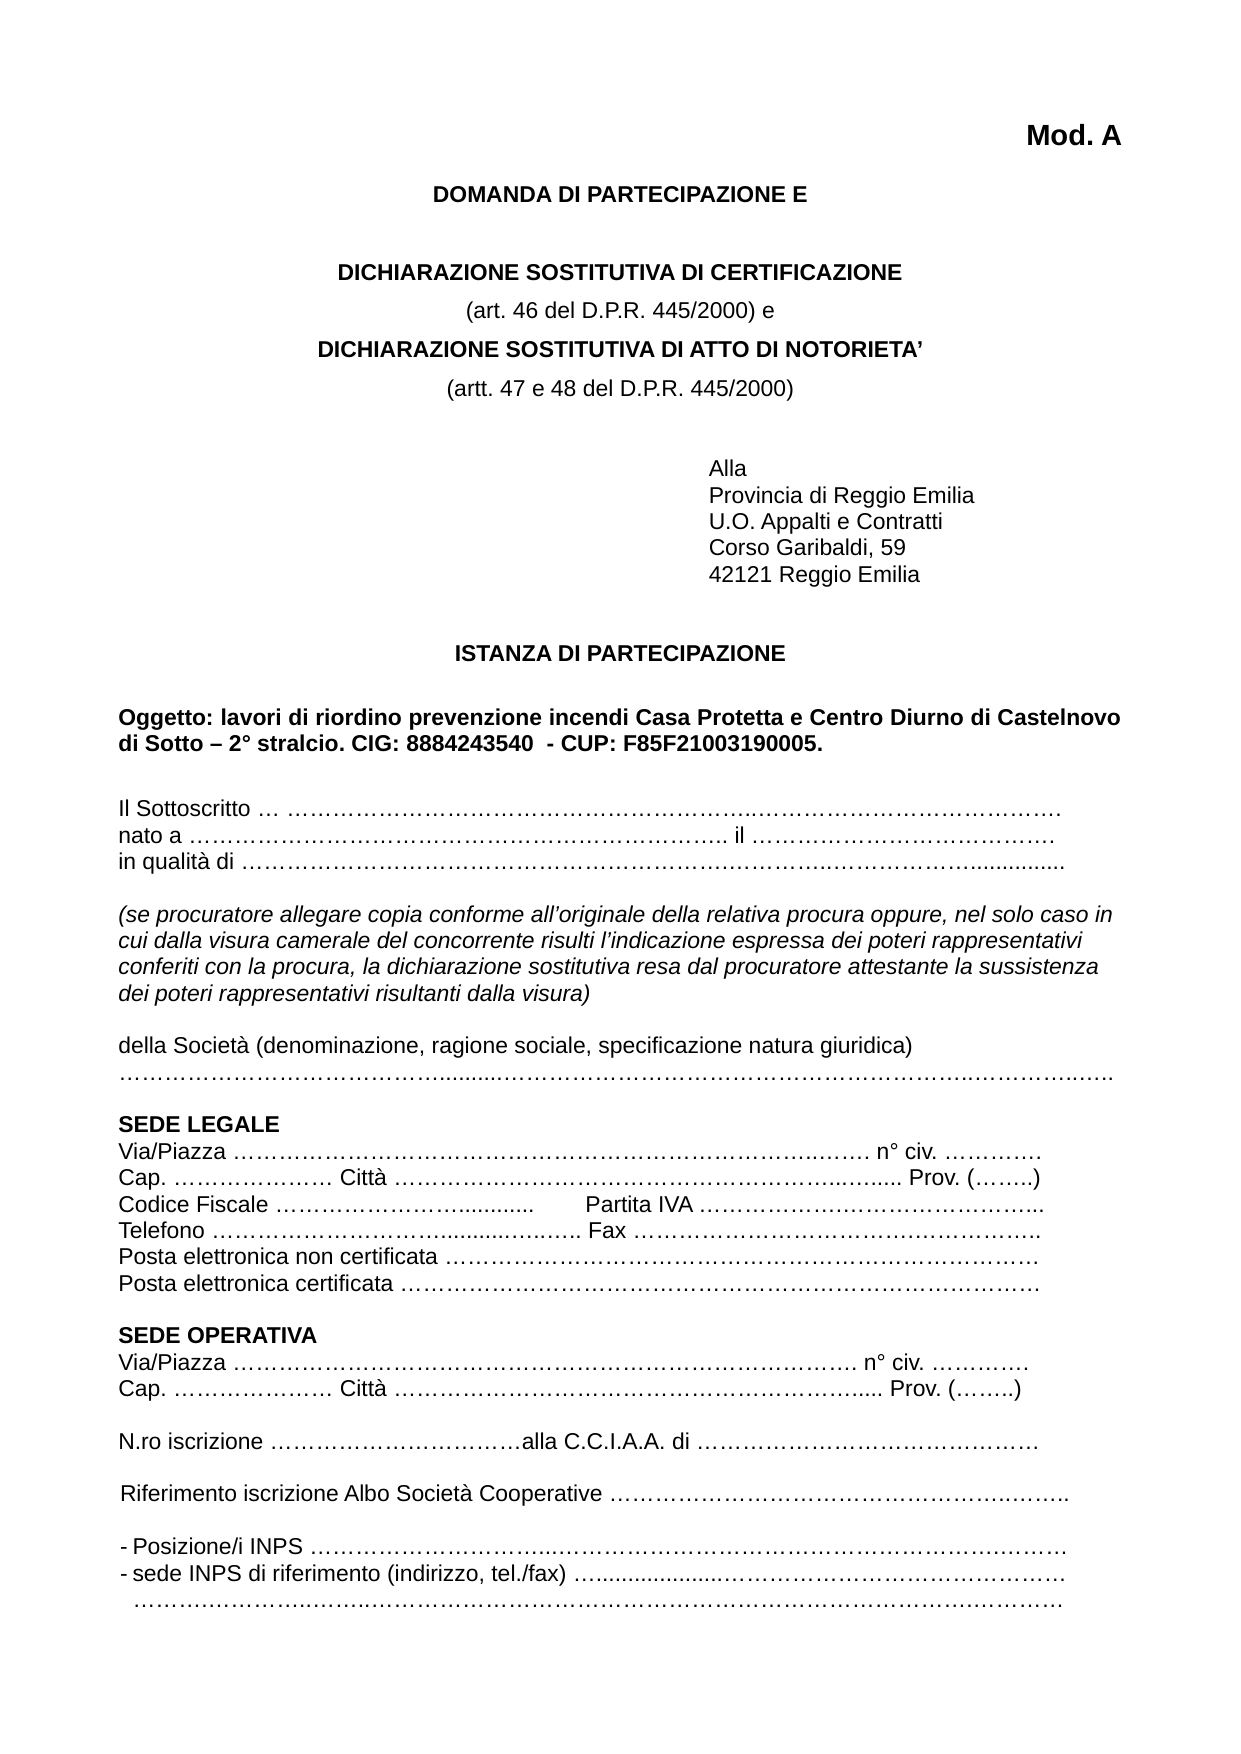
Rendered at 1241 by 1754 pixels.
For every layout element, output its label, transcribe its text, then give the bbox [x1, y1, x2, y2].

text Cap. ………………… Città ……………………………………………………..... Prov. (……..) [118, 1375, 1122, 1401]
text (se procuratore allegare copia conforme all’originale della relativa procura oppure, nel solo caso in cui dalla visura camerale del concorrente risulti l’indicazione espressa dei poteri rappresentativi conferiti con la procura, la dichiarazione sostitutiva resa dal procuratore attestante la sussistenza dei poteri rappresentativi risultanti dalla visura) [118, 901, 1122, 1006]
text DICHIARAZIONE SOSTITUTIVA DI CERTIFICAZIONE [118, 259, 1122, 285]
text - sede INPS di riferimento (indirizzo, tel./fax) …....................……………………………………… [120, 1559, 1122, 1586]
text U.O. Appalti e Contratti [118, 508, 1122, 534]
text Posta elettronica non certificata …………………………………………………………………… [118, 1243, 1122, 1269]
text Riferimento iscrizione Albo Società Cooperative ……………………………………………..…….. [120, 1480, 1122, 1507]
text 42121 Reggio Emilia [118, 561, 1122, 587]
text Cap. ………………… Città …………………………………………………...…..... Prov. (……..) [118, 1164, 1122, 1191]
text SEDE OPERATIVA [118, 1322, 1122, 1349]
text Mod. A [118, 118, 1122, 152]
text SEDE LEGALE [118, 1111, 1122, 1138]
text ISTANZA DI PARTECIPAZIONE [118, 640, 1122, 666]
text della Società (denominazione, ragione sociale, specificazione natura giuridica) ……………………………………..........……………………………………………………..…………..….. [118, 1032, 1122, 1085]
text (artt. 47 e 48 del D.P.R. 445/2000) [118, 375, 1122, 402]
text Il Sottoscritto … ……………………………………………………..…………………………………. [118, 795, 1122, 822]
text Provincia di Reggio Emilia [118, 482, 1122, 508]
text (art. 46 del D.P.R. 445/2000) e [118, 297, 1122, 324]
text Alla [118, 453, 1122, 482]
subtitle Oggetto: lavori di riordino prevenzione incendi Casa Protetta e Centro Diurno di Castelnovo di Sotto – 2° stralcio. CIG: 8884243540 - CUP: F85F21003190005. [118, 704, 1122, 756]
text ……….…………..……..…………………………………………………………………….………… [120, 1586, 1122, 1612]
text DICHIARAZIONE SOSTITUTIVA DI ATTO DI NOTORIETA’ [118, 336, 1122, 363]
text Codice Fiscale ……………………............ Partita IVA ……………….……………………... [118, 1191, 1122, 1217]
text in qualità di ……………………………………………………….…………..………………............... [118, 848, 1122, 874]
text Posta elettronica certificata ………………………………………………………………………… [118, 1269, 1122, 1296]
text nato a …………………………………………………………….. il …………………………………. [118, 822, 1122, 848]
text DOMANDA DI PARTECIPAZIONE E [118, 181, 1122, 207]
text Via/Piazza …………………………………………………………………..……. n° civ. …………. [118, 1138, 1122, 1164]
text Corso Garibaldi, 59 [118, 534, 1122, 561]
text N.ro iscrizione ……………………………alla C.C.I.A.A. di ……………………………………… [118, 1428, 1122, 1454]
text - Posizione/i INPS …………………………...………………………………………………….……… [120, 1533, 1122, 1559]
text Via/Piazza ………………………………………………………………………. n° civ. …………. [118, 1349, 1122, 1375]
text Telefono …………………………...........…..….. Fax ……………………………….…………….. [118, 1217, 1122, 1243]
